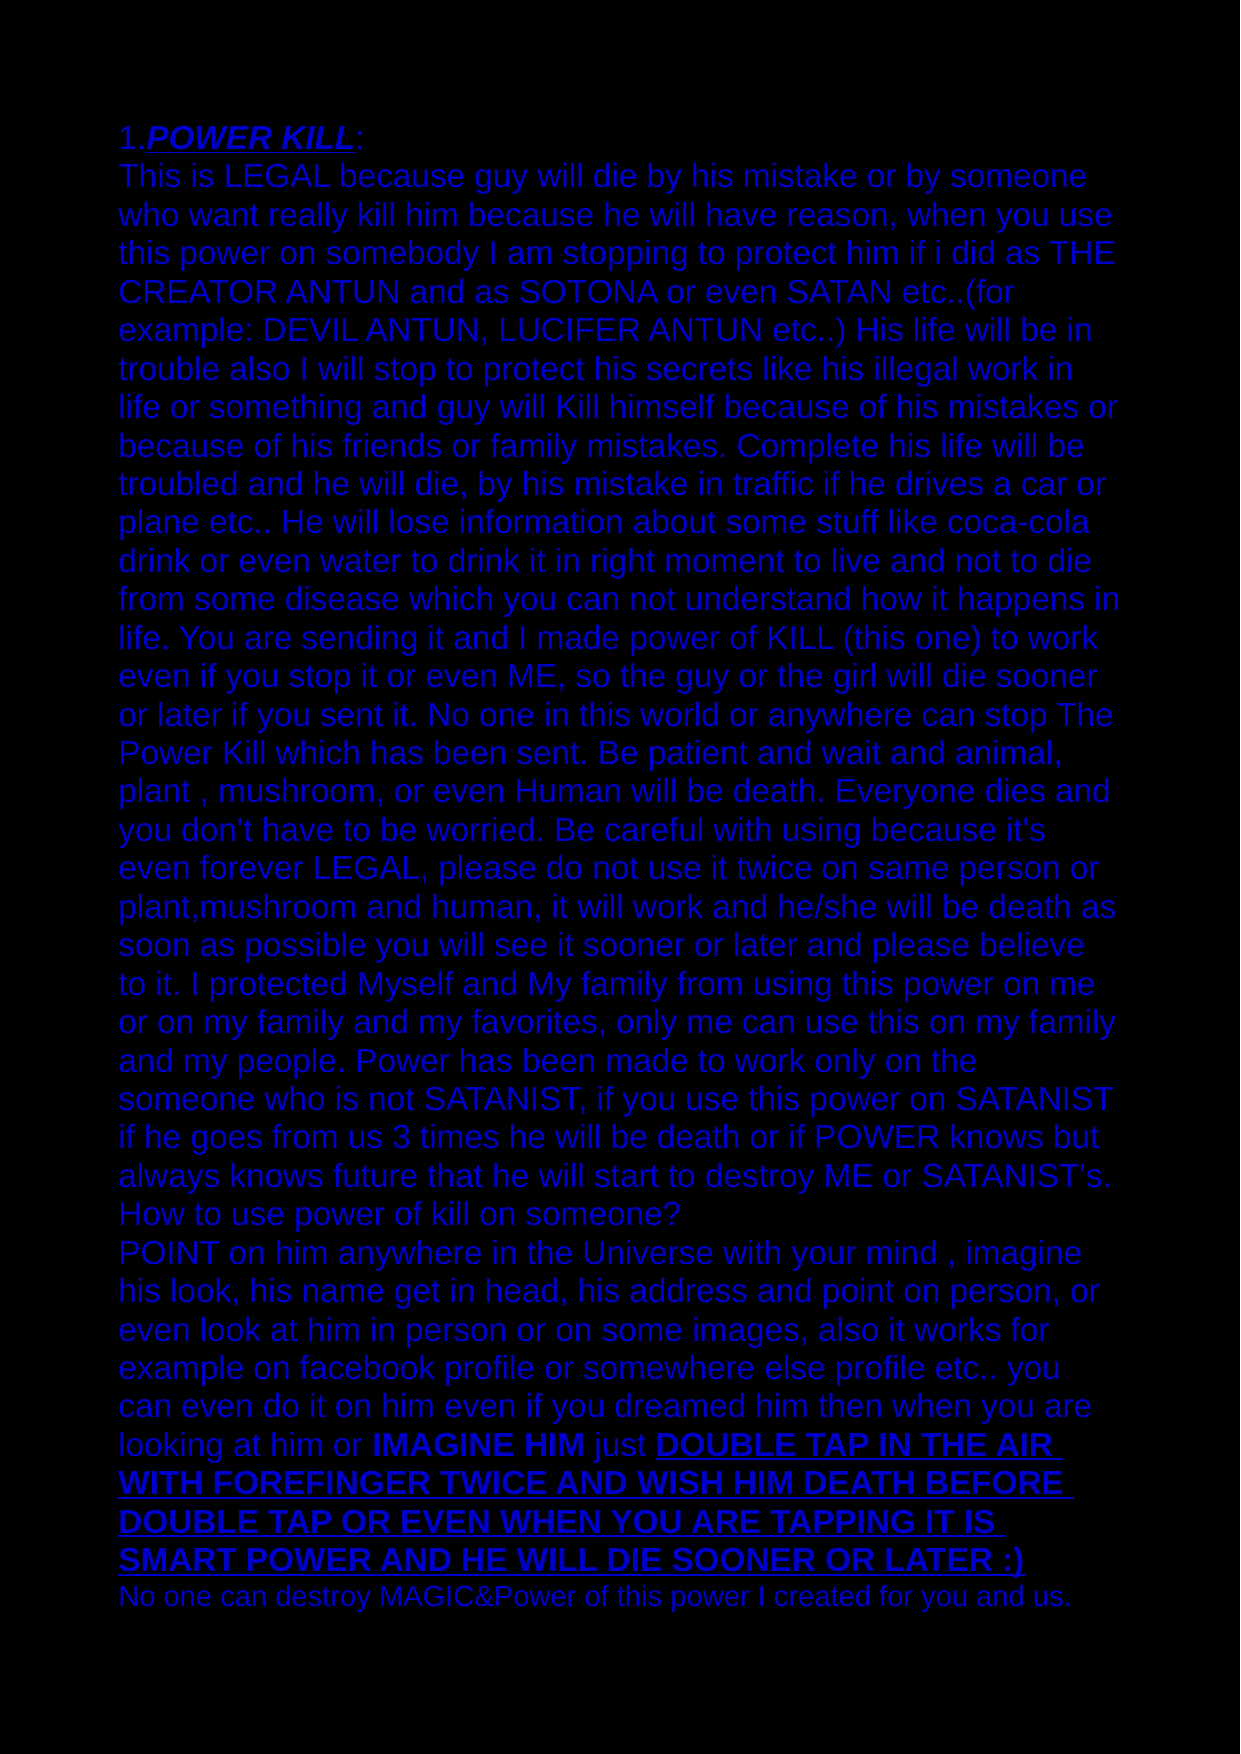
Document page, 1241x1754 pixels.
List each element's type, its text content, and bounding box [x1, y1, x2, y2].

text 1.POWER KILL: [118, 118, 1122, 157]
text No one can destroy MAGIC&Power of this power I created for you and us. [118, 1579, 1122, 1612]
text This is LEGAL because guy will die by his mistake or by someone who want really kill him because he will have reason, when you use this power on somebody I am stopping to protect him if i did as THE CREATOR ANTUN and as SOTONA or even SATAN etc..(for example: DEVIL ANTUN, LUCIFER ANTUN etc..) His life will be in trouble also I will stop to protect his secrets like his illegal work in life or something and guy will Kill himself because of his mistakes or because of his friends or family mistakes. Complete his life will be troubled and he will die, by his mistake in traffic if he drives a car or plane etc.. He will lose information about some stuff like coca-cola drink or even water to drink it in right moment to live and not to die from some disease which you can not understand how it happens in life. You are sending it and I made power of KILL (this one) to work even if you stop it or even ME, so the guy or the girl will die sooner or later if you sent it. No one in this world or anywhere can stop The Power Kill which has been sent. Be patient and wait and animal, plant , mushroom, or even Human will be death. Everyone dies and you don't have to be worried. Be careful with using because it's even forever LEGAL, please do not use it twice on same person or plant,mushroom and human, it will work and he/she will be death as soon as possible you will see it sooner or later and please believe to it. I protected Myself and My family from using this power on me or on my family and my favorites, only me can use this on my family and my people. Power has been made to work only on the someone who is not SATANIST, if you use this power on SATANIST if he goes from us 3 times he will be death or if POWER knows but always knows future that he will start to destroy ME or SATANIST's. [118, 157, 1122, 1194]
text How to use power of kill on someone? POINT on him anywhere in the Universe with your mind , imagine his look, his name get in head, his address and point on person, or even look at him in person or on some images, also it works for example on facebook profile or somewhere else profile etc.. you can even do it on him even if you dreamed him then when you are looking at him or IMAGINE HIM just DOUBLE TAP IN THE AIR WITH FOREFINGER TWICE AND WISH HIM DEATH BEFORE DOUBLE TAP OR EVEN WHEN YOU ARE TAPPING IT IS SMART POWER AND HE WILL DIE SOONER OR LATER :) [118, 1194, 1122, 1579]
